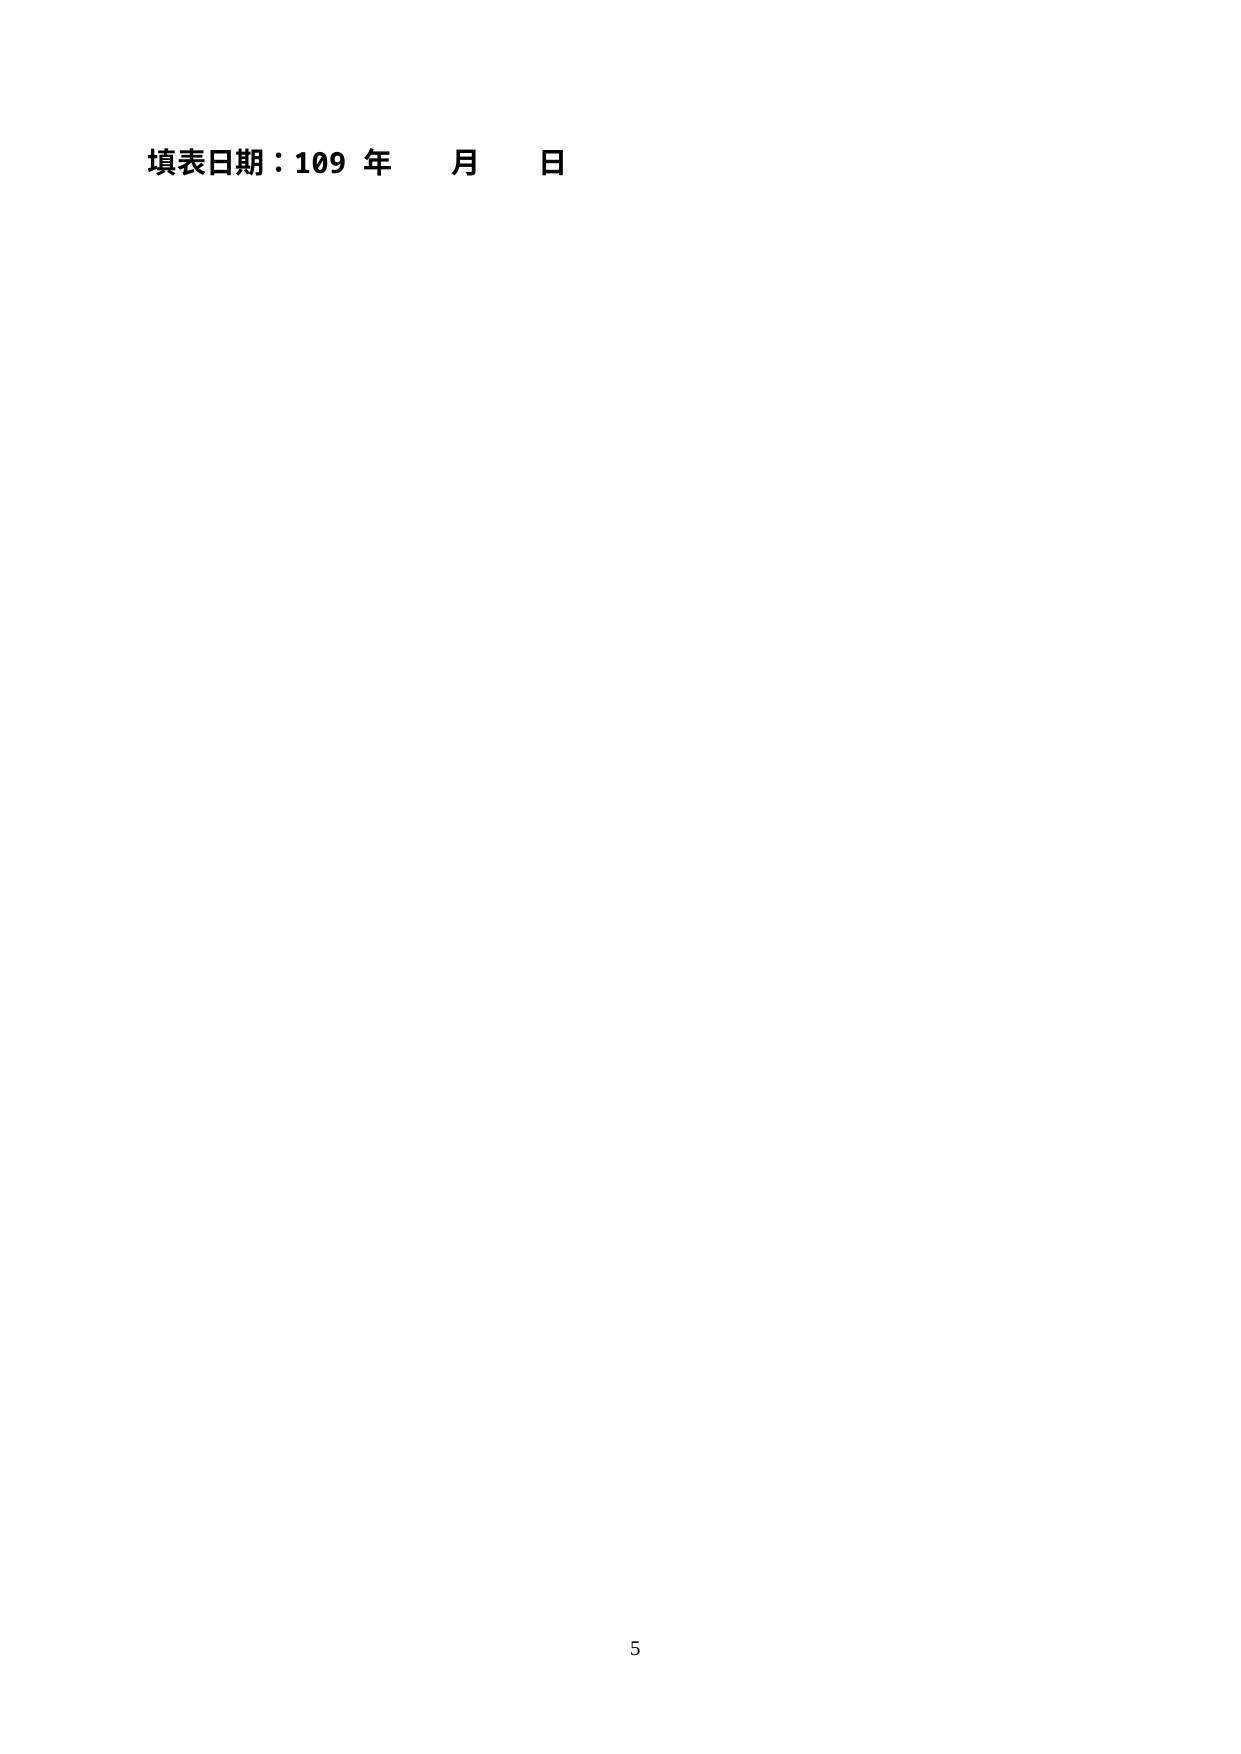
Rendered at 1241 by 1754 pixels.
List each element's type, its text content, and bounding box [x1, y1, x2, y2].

text 填表日期：109 年 月 日 [148, 137, 1122, 182]
